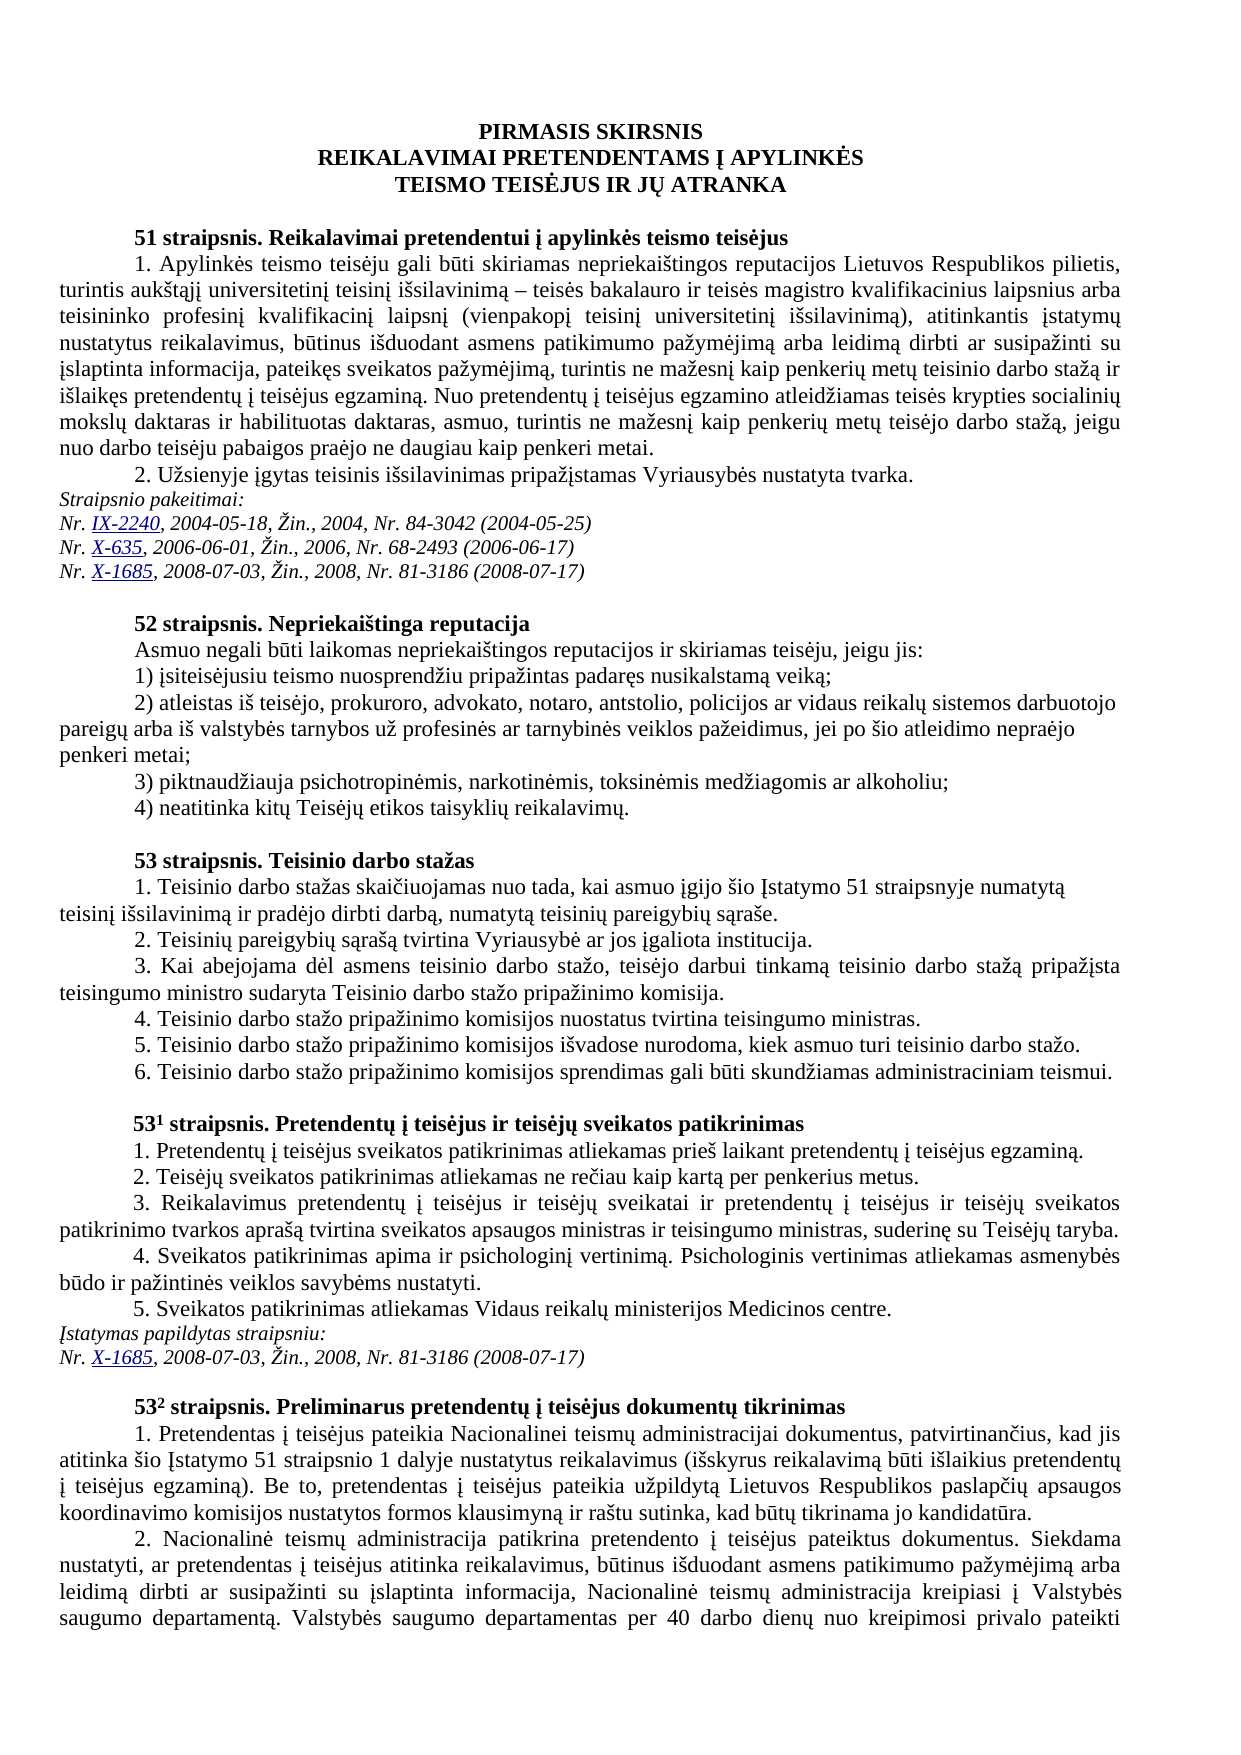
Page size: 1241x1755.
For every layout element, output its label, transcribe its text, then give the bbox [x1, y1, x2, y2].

text 5. Teisinio darbo stažo pripažinimo komisijos išvadose nurodoma, kiek asmuo turi teisinio darbo stažo. [59, 1031, 1122, 1058]
text REIKALAVIMAI PRETENDENTAMS Į APYLINKĖS [59, 144, 1122, 171]
text 2) atleistas iš teisėjo, prokuroro, advokato, notaro, antstolio, policijos ar vidaus reikalų sistemos darbuotojo pareigų arba iš valstybės tarnybos už profesinės ar tarnybinės veiklos pažeidimus, jei po šio atleidimo nepraėjo penkeri metai; [59, 689, 1122, 768]
text 532 straipsnis. Preliminarus pretendentų į teisėjus dokumentų tikrinimas [59, 1393, 1122, 1420]
text 4) neatitinka kitų Teisėjų etikos taisyklių reikalavimų. [59, 794, 1122, 821]
text 2. Teisinių pareigybių sąrašą tvirtina Vyriausybė ar jos įgaliota institucija. [59, 926, 1122, 952]
text 4. Sveikatos patikrinimas apima ir psichologinį vertinimą. Psichologinis vertinimas atliekamas asmenybės būdo ir pažintinės veiklos savybėms nustatyti. [59, 1242, 1122, 1295]
text Įstatymas papildytas straipsniu: [59, 1321, 1122, 1345]
text 51 straipsnis. Reikalavimai pretendentui į apylinkės teismo teisėjus [59, 223, 1122, 250]
text TEISMO TEISĖJUS IR JŲ ATRANKA [59, 171, 1122, 197]
text 3) piktnaudžiauja psichotropinėmis, narkotinėmis, toksinėmis medžiagomis ar alkoholiu; [59, 768, 1122, 794]
text 1. Pretendentas į teisėjus pateikia Nacionalinei teismų administracijai dokumentus, patvirtinančius, kad jis atitinka šio Įstatymo 51 straipsnio 1 dalyje nustatytus reikalavimus (išskyrus reikalavimą būti išlaikius pretendentų į teisėjus egzaminą). Be to, pretendentas į teisėjus pateikia užpildytą Lietuvos Respublikos paslapčių apsaugos koordinavimo komisijos nustatytos formos klausimyną ir raštu sutinka, kad būtų tikrinama jo kandidatūra. [59, 1420, 1122, 1525]
text Nr. X-1685, 2008-07-03, Žin., 2008, Nr. 81-3186 (2008-07-17) [59, 559, 1122, 583]
text Asmuo negali būti laikomas nepriekaištingos reputacijos ir skiriamas teisėju, jeigu jis: [59, 636, 1122, 662]
text Straipsnio pakeitimai: [59, 487, 1122, 511]
text 3. Kai abejojama dėl asmens teisinio darbo stažo, teisėjo darbui tinkamą teisinio darbo stažą pripažįsta teisingumo ministro sudaryta Teisinio darbo stažo pripažinimo komisija. [59, 952, 1122, 1005]
text Nr. X-635, 2006-06-01, Žin., 2006, Nr. 68-2493 (2006-06-17) [59, 535, 1122, 559]
text PIRMASIS SKIRSNIS [59, 118, 1122, 144]
text 1) įsiteisėjusiu teismo nuosprendžiu pripažintas padaręs nusikalstamą veiką; [59, 662, 1122, 689]
text 2. Teisėjų sveikatos patikrinimas atliekamas ne rečiau kaip kartą per penkerius metus. [59, 1163, 1122, 1189]
text Nr. IX-2240, 2004-05-18, Žin., 2004, Nr. 84-3042 (2004-05-25) [59, 511, 1122, 535]
text 5. Sveikatos patikrinimas atliekamas Vidaus reikalų ministerijos Medicinos centre. [59, 1295, 1122, 1321]
text 2. Nacionalinė teismų administracija patikrina pretendento į teisėjus pateiktus dokumentus. Siekdama nustatyti, ar pretendentas į teisėjus atitinka reikalavimus, būtinus išduodant asmens patikimumo pažymėjimą arba leidimą dirbti ar susipažinti su įslaptinta informacija, Nacionalinė teismų administracija kreipiasi į Valstybės saugumo departamentą. Valstybės saugumo departamentas per 40 darbo dienų nuo kreipimosi privalo pateikti [59, 1525, 1122, 1631]
text 4. Teisinio darbo stažo pripažinimo komisijos nuostatus tvirtina teisingumo ministras. [59, 1005, 1122, 1031]
text 52 straipsnis. Nepriekaištinga reputacija [59, 610, 1122, 636]
text Nr. X-1685, 2008-07-03, Žin., 2008, Nr. 81-3186 (2008-07-17) [59, 1345, 1122, 1369]
text 53 straipsnis. Teisinio darbo stažas [59, 847, 1122, 873]
text 2. Užsienyje įgytas teisinis išsilavinimas pripažįstamas Vyriausybės nustatyta tvarka. [59, 461, 1122, 487]
text 6. Teisinio darbo stažo pripažinimo komisijos sprendimas gali būti skundžiamas administraciniam teismui. [59, 1058, 1122, 1084]
text 1. Apylinkės teismo teisėju gali būti skiriamas nepriekaištingos reputacijos Lietuvos Respublikos pilietis, turintis aukštąjį universitetinį teisinį išsilavinimą – teisės bakalauro ir teisės magistro kvalifikacinius laipsnius arba teisininko profesinį kvalifikacinį laipsnį (vienpakopį teisinį universitetinį išsilavinimą), atitinkantis įstatymų nustatytus reikalavimus, būtinus išduodant asmens patikimumo pažymėjimą arba leidimą dirbti ar susipažinti su įslaptinta informacija, pateikęs sveikatos pažymėjimą, turintis ne mažesnį kaip penkerių metų teisinio darbo stažą ir išlaikęs pretendentų į teisėjus egzaminą. Nuo pretendentų į teisėjus egzamino atleidžiamas teisės krypties socialinių mokslų daktaras ir habilituotas daktaras, asmuo, turintis ne mažesnį kaip penkerių metų teisėjo darbo stažą, jeigu nuo darbo teisėju pabaigos praėjo ne daugiau kaip penkeri metai. [59, 250, 1122, 461]
text 1. Pretendentų į teisėjus sveikatos patikrinimas atliekamas prieš laikant pretendentų į teisėjus egzaminą. [59, 1137, 1122, 1163]
text 1. Teisinio darbo stažas skaičiuojamas nuo tada, kai asmuo įgijo šio Įstatymo 51 straipsnyje numatytą teisinį išsilavinimą ir pradėjo dirbti darbą, numatytą teisinių pareigybių sąraše. [59, 873, 1122, 926]
text 531 straipsnis. Pretendentų į teisėjus ir teisėjų sveikatos patikrinimas [59, 1110, 1122, 1137]
text 3. Reikalavimus pretendentų į teisėjus ir teisėjų sveikatai ir pretendentų į teisėjus ir teisėjų sveikatos patikrinimo tvarkos aprašą tvirtina sveikatos apsaugos ministras ir teisingumo ministras, suderinę su Teisėjų taryba. [59, 1189, 1122, 1242]
